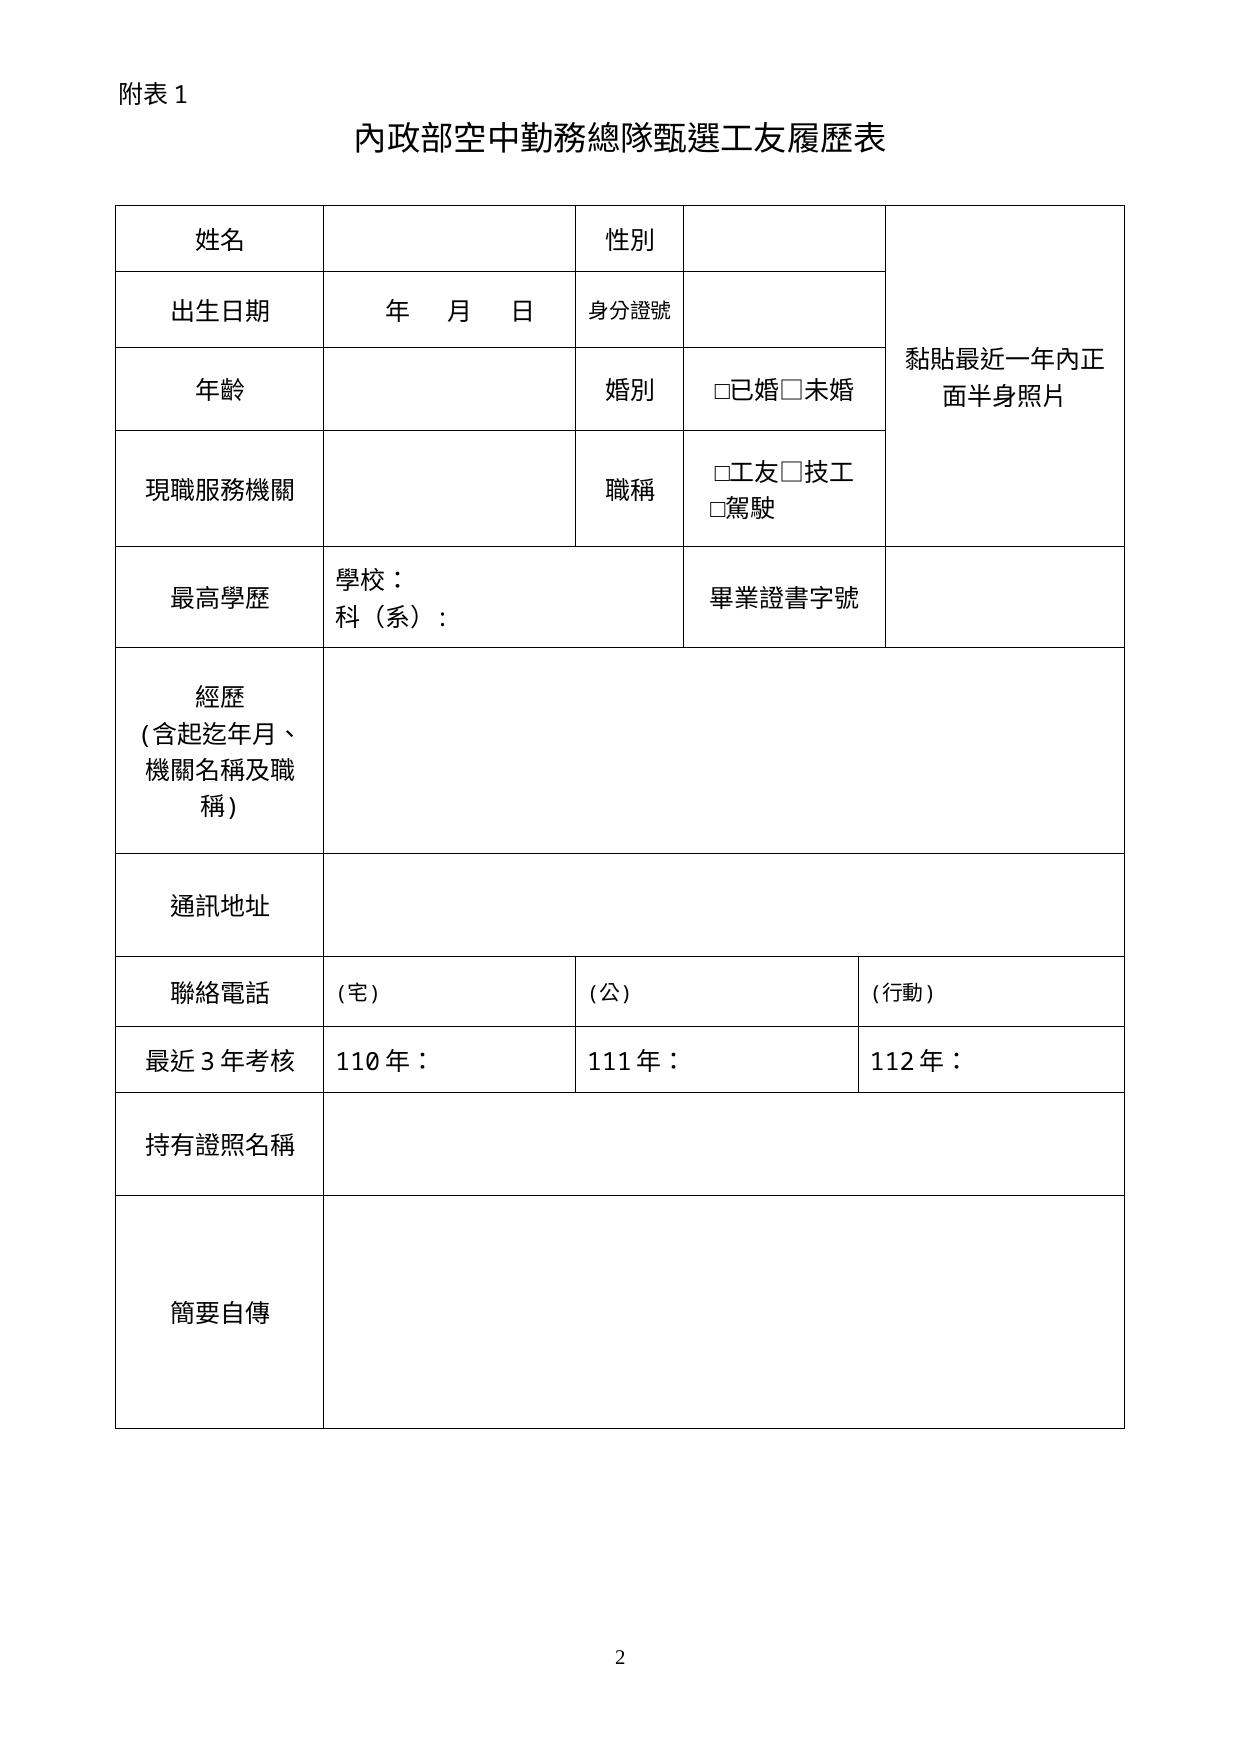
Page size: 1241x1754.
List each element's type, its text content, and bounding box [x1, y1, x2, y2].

table_cell 111年： [576, 1027, 858, 1092]
table_cell 婚別 [576, 348, 683, 430]
table_header 黏貼最近一年內正面半身照片 [886, 206, 1124, 546]
table_cell 學校： 科（系）: [324, 547, 683, 647]
table_cell (行動) [859, 957, 1124, 1026]
table_header 性別 [576, 206, 683, 271]
table_cell [324, 431, 575, 546]
table_cell [324, 648, 1124, 852]
table_cell [324, 854, 1124, 956]
table_cell (宅) [324, 957, 575, 1026]
table_cell (公) [576, 957, 858, 1026]
table_header [324, 206, 575, 271]
table_cell 年 月 日 [324, 272, 575, 347]
table_cell 最近3年考核 [116, 1027, 323, 1092]
table_cell 110年： [324, 1027, 575, 1092]
table_cell 通訊地址 [116, 854, 323, 956]
table_cell 聯絡電話 [116, 957, 323, 1026]
table_cell 持有證照名稱 [116, 1093, 323, 1195]
table_cell 經歷 (含起迄年月、機關名稱及職稱) [116, 648, 323, 852]
table_cell 簡要自傳 [116, 1196, 323, 1428]
text 內政部空中勤務總隊甄選工友履歷表 [118, 111, 1122, 159]
table_cell [324, 1093, 1124, 1195]
table_cell 年齡 [116, 348, 323, 430]
table_header [684, 206, 885, 271]
table_cell 身分證號 [576, 272, 683, 347]
table_cell 現職服務機關 [116, 431, 323, 546]
table_cell 112年： [859, 1027, 1124, 1092]
table_cell □工友□技工 □駕駛 [684, 431, 885, 546]
table_cell [886, 547, 1124, 647]
table_cell 最高學歷 [116, 547, 323, 647]
table_cell [324, 348, 575, 430]
table_cell [324, 1196, 1124, 1428]
table_header 姓名 [116, 206, 323, 271]
table_cell 出生日期 [116, 272, 323, 347]
table_cell [684, 272, 885, 347]
table_cell 畢業證書字號 [684, 547, 885, 647]
text 附表1 [118, 75, 1122, 111]
table_cell 職稱 [576, 431, 683, 546]
table_cell □已婚□未婚 [684, 348, 885, 430]
